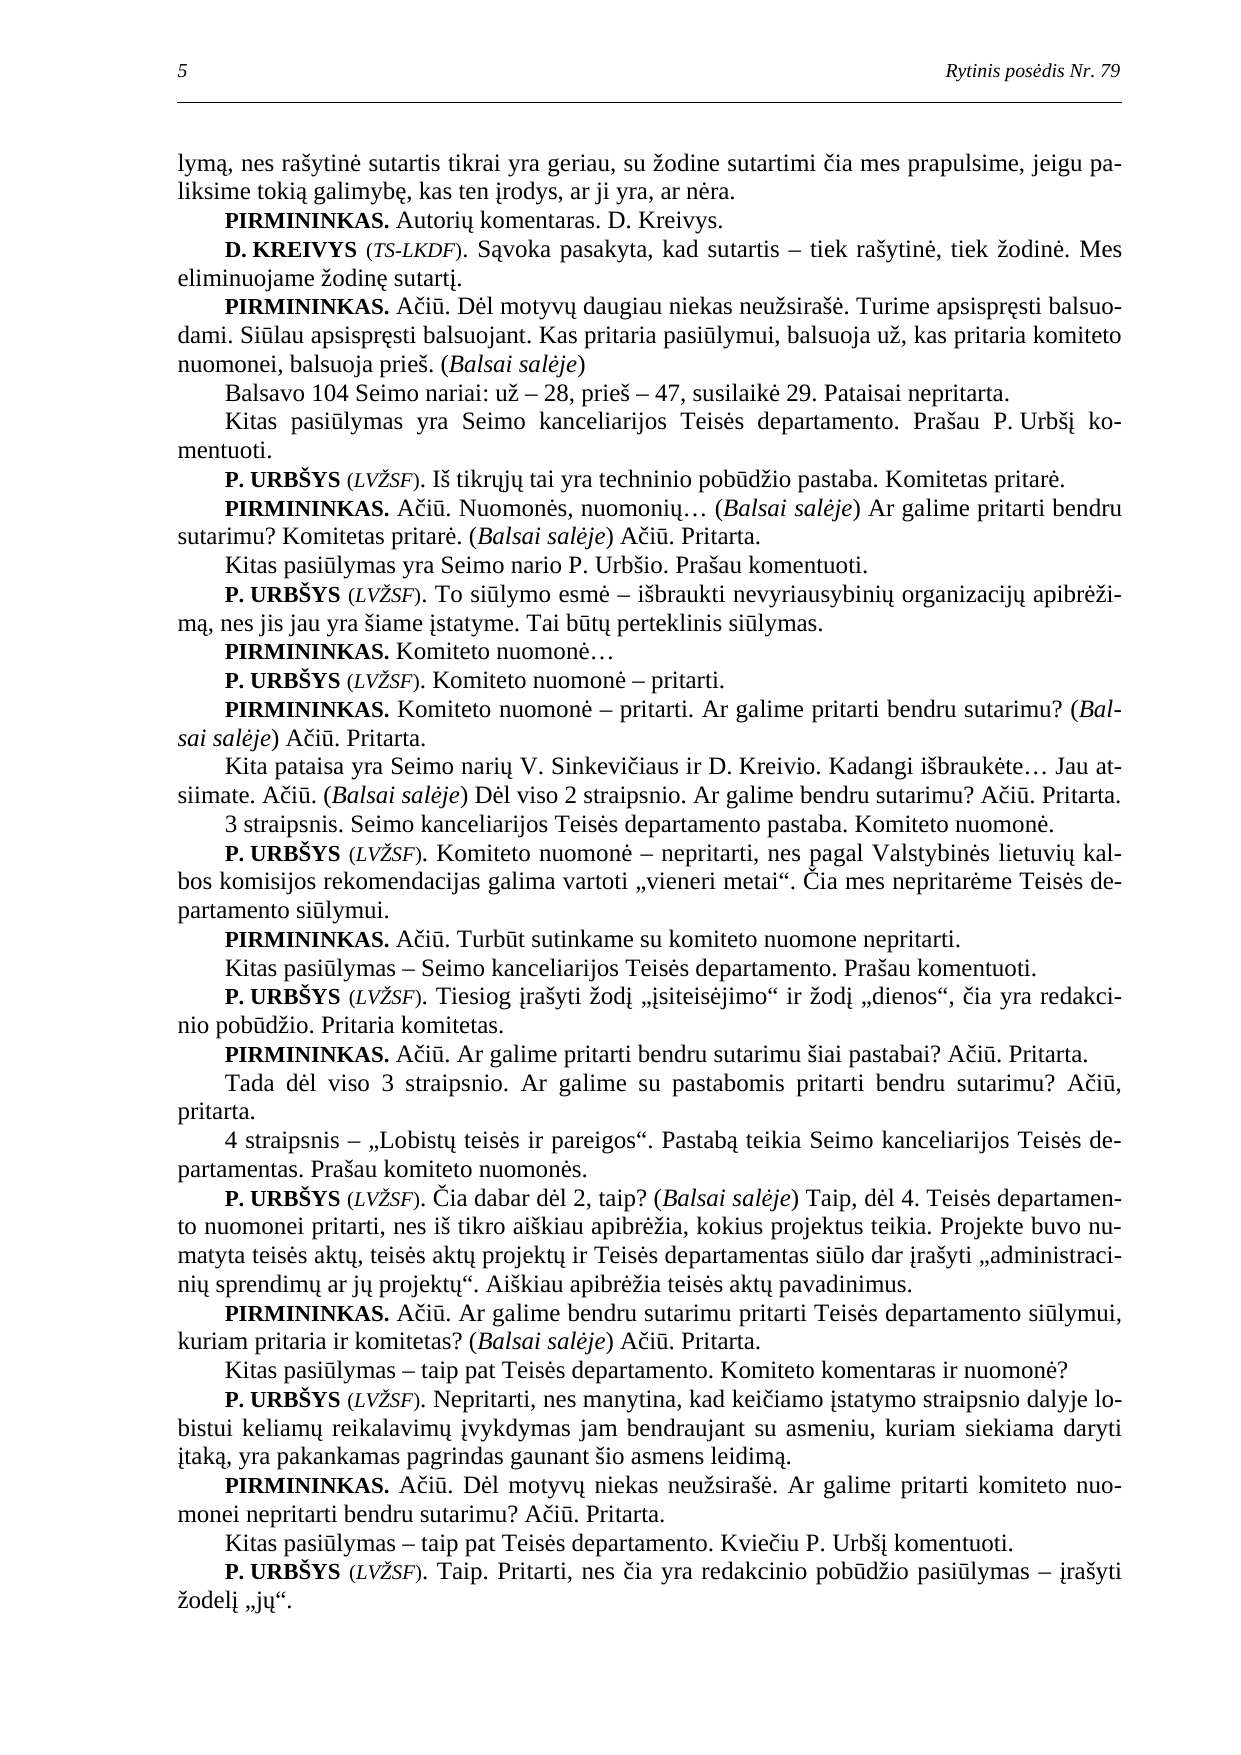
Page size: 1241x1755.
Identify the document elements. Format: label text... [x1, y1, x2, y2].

text PIRMININKAS. Ko­mi­te­to nuo­mo­nė – pri­tar­ti. Ar ga­li­me pri­tar­ti ben­dru su­ta­ri­mu? (Bal­sai sa­lė­je) Ačiū. Pri­tar­ta. [177, 694, 1122, 751]
text P. URBŠYS (LVŽSF). To siū­ly­mo es­mė – iš­brauk­ti ne­vy­riau­sy­bi­nių or­ga­ni­za­ci­jų api­brė­ži­mą, nes jis jau yra šia­me įsta­ty­me. Tai bū­tų per­tek­li­nis siū­ly­mas. [177, 579, 1122, 636]
text PIRMININKAS. Ačiū. Dėl mo­ty­vų dau­giau nie­kas ne­už­si­ra­šė. Tu­ri­me ap­si­spręs­ti bal­suo­da­mi. Siū­lau ap­si­spręs­ti bal­suo­jant. Kas pri­ta­ria pa­siū­ly­mui, bal­suo­ja už, kas pri­ta­ria ko­mi­te­to nuo­mo­nei, bal­suo­ja prieš. (Bal­sai sa­lė­je) [177, 291, 1122, 378]
text Ki­tas pa­siū­ly­mas yra Sei­mo kan­ce­lia­ri­jos Tei­sės de­par­ta­men­to. Pra­šau P. Urb­šį ko­mentuo­ti. [177, 406, 1122, 464]
text Ki­tas pa­siū­ly­mas – taip pat Tei­sės de­par­ta­men­to. Ko­mi­te­to ko­men­ta­ras ir nuo­mo­nė? [177, 1355, 1122, 1384]
text ly­mą, nes ra­šy­ti­nė su­tar­tis tik­rai yra ge­riau, su žo­di­ne su­tar­ti­mi čia mes pra­pul­si­me, jei­gu pa­lik­si­me to­kią ga­li­my­bę, kas ten įro­dys, ar ji yra, ar nė­ra. [177, 148, 1122, 205]
text P. URBŠYS (LVŽSF). Ko­mi­te­to nuo­mo­nė – pri­tar­ti. [177, 665, 1122, 694]
text Ki­tas pa­siū­ly­mas – Sei­mo kan­ce­lia­ri­jos Tei­sės de­par­ta­men­to. Pra­šau ko­men­tuo­ti. [177, 953, 1122, 981]
text 3 straips­nis. Sei­mo kan­ce­lia­ri­jos Tei­sės de­par­ta­men­to pa­sta­ba. Ko­mi­te­to nuo­mo­nė. [177, 809, 1122, 838]
text PIRMININKAS. Ko­mi­te­to nuo­mo­nė… [177, 636, 1122, 665]
text P. URBŠYS (LVŽSF). Čia da­bar dėl 2, taip? (Bal­sai sa­lė­je) Taip, dėl 4. Tei­sės de­par­ta­men­to nuo­mo­nei pri­tar­ti, nes iš tik­ro aiš­kiau api­brė­žia, ko­kius pro­jek­tus tei­kia. Pro­jek­te bu­vo nu­ma­ty­ta tei­sės ak­tų, tei­sės ak­tų pro­jek­tų ir Tei­sės de­par­ta­men­tas siū­lo dar įra­šy­ti „ad­mi­nist­ra­ci­nių spren­di­mų ar jų pro­jek­tų“. Aiš­kiau api­brė­žia tei­sės ak­tų pa­va­di­ni­mus. [177, 1183, 1122, 1298]
text PIRMININKAS. Ačiū. Nuo­mo­nės, nuo­mo­nių… (Bal­sai sa­lė­je) Ar ga­li­me pri­tar­ti ben­dru su­ta­ri­mu? Ko­mi­te­tas pri­ta­rė. (Bal­sai sa­lė­je) Ačiū. Pri­tar­ta. [177, 493, 1122, 550]
text D. KREIVYS (TS-LKDF). Są­vo­ka pa­sa­ky­ta, kad su­tar­tis – tiek ra­šy­ti­nė, tiek žo­di­nė. Mes eli­mi­nuo­ja­me žo­di­nę su­tar­tį. [177, 234, 1122, 291]
text P. URBŠYS (LVŽSF). Taip. Pri­tar­ti, nes čia yra re­dak­ci­nio po­bū­džio pa­siū­ly­mas – įra­šy­ti žo­de­lį „jų“. [177, 1556, 1122, 1614]
text P. URBŠYS (LVŽSF). Ne­pri­tar­ti, nes ma­ny­ti­na, kad kei­čia­mo įsta­ty­mo straips­nio da­ly­je lo­bis­tui ke­lia­mų rei­ka­la­vi­mų įvyk­dy­mas jam ben­drau­jant su as­me­niu, ku­riam sie­kia­ma da­ry­ti įta­ką, yra pa­kan­ka­mas pa­grin­das gau­nant šio as­mens lei­di­mą. [177, 1384, 1122, 1470]
text Ta­da dėl vi­so 3 straips­nio. Ar ga­li­me su pa­sta­bo­mis pri­tar­ti ben­dru su­ta­ri­mu? Ačiū, pritar­ta. [177, 1068, 1122, 1125]
text PIRMININKAS. Ačiū. Dėl mo­ty­vų nie­kas ne­už­si­ra­šė. Ar ga­li­me pri­tar­ti ko­mi­te­to nuo­mo­nei ne­pri­tar­ti ben­dru su­ta­ri­mu? Ačiū. Pri­tar­ta. [177, 1470, 1122, 1528]
text PIRMININKAS. Ačiū. Ar ga­li­me pri­tar­ti ben­dru su­ta­ri­mu šiai pa­sta­bai? Ačiū. Pri­tar­ta. [177, 1039, 1122, 1068]
text Ki­ta pa­tai­sa yra Sei­mo na­rių V. Sin­ke­vi­čiaus ir D. Krei­vio. Ka­dan­gi iš­brau­kė­te… Jau at­si­i­ma­te. Ačiū. (Bal­sai sa­lė­je) Dėl vi­so 2 straips­nio. Ar ga­li­me ben­dru su­ta­ri­mu? Ačiū. Pri­tar­ta. [177, 751, 1122, 809]
text PIRMININKAS. Ačiū. Ar ga­li­me ben­dru su­ta­ri­mu pri­tar­ti Tei­sės de­par­ta­men­to siū­ly­mui, ku­riam pri­ta­ria ir ko­mi­te­tas? (Bal­sai sa­lė­je) Ačiū. Pri­tar­ta. [177, 1298, 1122, 1355]
text Bal­sa­vo 104 Sei­mo na­riai: už – 28, prieš – 47, su­si­lai­kė 29. Pa­tai­sai ne­pri­tar­ta. [177, 378, 1122, 406]
text PIRMININKAS. Ačiū. Tur­būt su­tin­ka­me su ko­mi­te­to nuo­mo­ne ne­pri­tar­ti. [177, 924, 1122, 953]
text PIRMININKAS. Au­to­rių ko­men­ta­ras. D. Krei­vys. [177, 205, 1122, 234]
text Ki­tas pa­siū­ly­mas yra Sei­mo na­rio P. Urb­šio. Pra­šau ko­men­tuo­ti. [177, 550, 1122, 579]
text P. URBŠYS (LVŽSF). Ko­mi­te­to nuo­mo­nė – ne­pri­tar­ti, nes pa­gal Vals­ty­bi­nės lie­tu­vių kal­bos ko­mi­si­jos re­ko­men­da­ci­jas ga­li­ma var­to­ti „vie­ne­ri me­tai“. Čia mes ne­pri­ta­rė­me Tei­sės de­par­ta­men­to siū­ly­mui. [177, 838, 1122, 924]
text Ki­tas pa­siū­ly­mas – taip pat Tei­sės de­par­ta­men­to. Kvie­čiu P. Urb­šį ko­men­tuo­ti. [177, 1528, 1122, 1556]
text P. URBŠYS (LVŽSF). Tie­siog įra­šy­ti žo­dį „įsi­tei­sė­ji­mo“ ir žo­dį „die­nos“, čia yra re­dak­ci­nio po­bū­džio. Pri­ta­ria ko­mi­te­tas. [177, 981, 1122, 1039]
text 4 straips­nis – „Lo­bis­tų tei­sės ir pa­rei­gos“. Pa­sta­bą tei­kia Sei­mo kanceliari­jos Tei­sės de­par­ta­men­tas. Pra­šau ko­mi­te­to nuo­mo­nės. [177, 1125, 1122, 1183]
text P. URBŠYS (LVŽSF). Iš tik­rų­jų tai yra tech­ni­nio po­bū­džio pa­sta­ba. Ko­mi­te­tas pri­ta­rė. [177, 464, 1122, 493]
